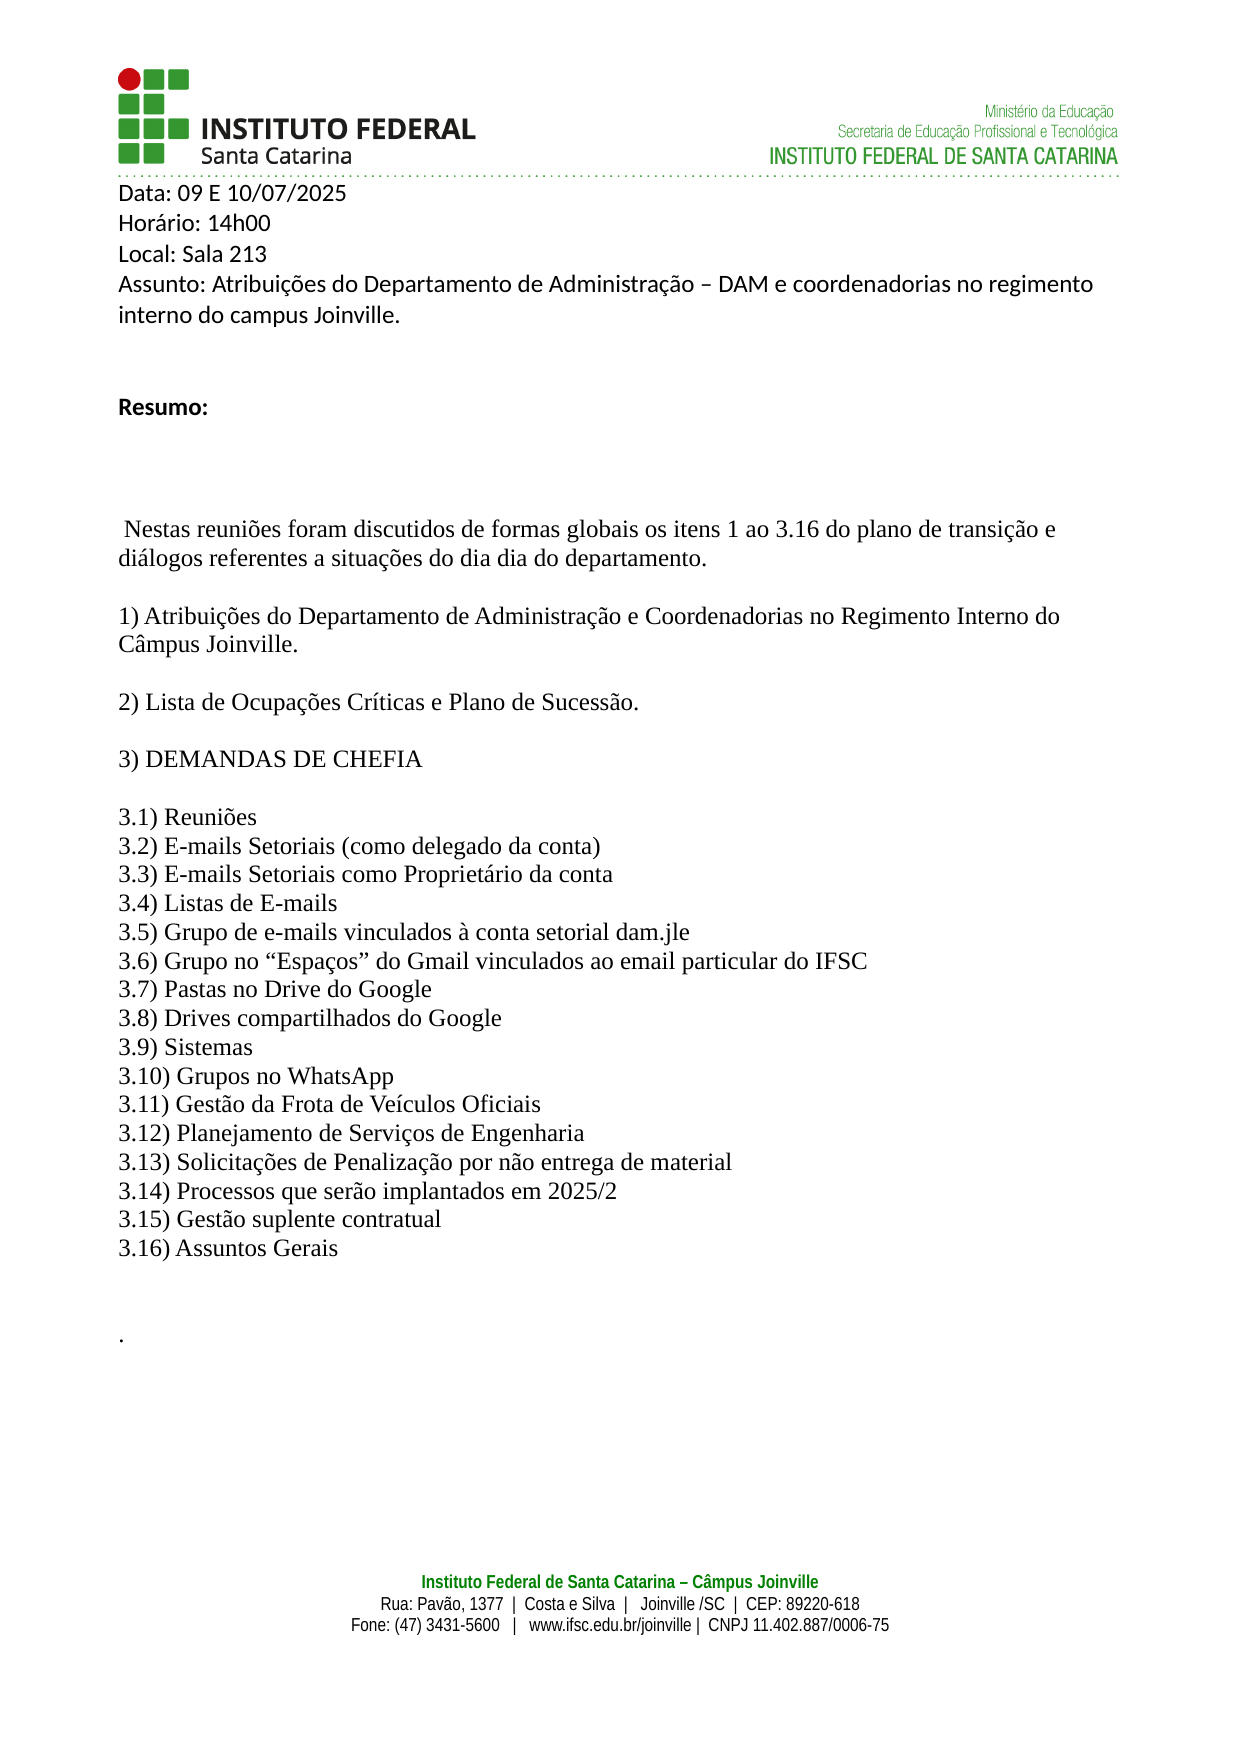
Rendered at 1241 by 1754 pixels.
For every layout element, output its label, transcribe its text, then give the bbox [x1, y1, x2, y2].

text 3.16) Assuntos Gerais [118, 1233, 1122, 1262]
text 3.6) Grupo no “Espaços” do Gmail vinculados ao email particular do IFSC [118, 946, 1122, 974]
text 3.13) Solicitações de Penalização por não entrega de material [118, 1147, 1122, 1176]
text 3.12) Planejamento de Serviços de Engenharia [118, 1118, 1122, 1147]
text 3) DEMANDAS DE CHEFIA [118, 744, 1122, 773]
text 3.8) Drives compartilhados do Google [118, 1003, 1122, 1032]
text 3.1) Reuniões [118, 802, 1122, 831]
text 1) Atribuições do Departamento de Administração e Coordenadorias no Regimento Interno do Câmpus Joinville. [118, 601, 1122, 658]
text Data: 09 E 10/07/2025 Horário: 14h00 Local: Sala 213 Assunto: Atribuições do Departamento de Administração – DAM e coordenadorias no regimento interno do campus Joinville. [118, 177, 1122, 329]
text 3.5) Grupo de e-mails vinculados à conta setorial dam.jle [118, 917, 1122, 946]
text 3.9) Sistemas [118, 1032, 1122, 1061]
text 3.4) Listas de E-mails [118, 888, 1122, 917]
text 2) Lista de Ocupações Críticas e Plano de Sucessão. [118, 687, 1122, 716]
text 3.10) Grupos no WhatsApp [118, 1061, 1122, 1089]
text 3.7) Pastas no Drive do Google [118, 974, 1122, 1003]
text 3.2) E-mails Setoriais (como delegado da conta) [118, 831, 1122, 859]
picture [118, 68, 1123, 177]
text . [118, 1319, 1122, 1348]
text 3.15) Gestão suplente contratual [118, 1204, 1122, 1233]
text Resumo: [118, 391, 1122, 421]
text 3.11) Gestão da Frota de Veículos Oficiais [118, 1089, 1122, 1118]
text 3.3) E-mails Setoriais como Proprietário da conta [118, 859, 1122, 888]
text 3.14) Processos que serão implantados em 2025/2 [118, 1176, 1122, 1204]
text Nestas reuniões foram discutidos de formas globais os itens 1 ao 3.16 do plano de transição e diálogos referentes a situações do dia dia do departamento. [118, 513, 1122, 572]
